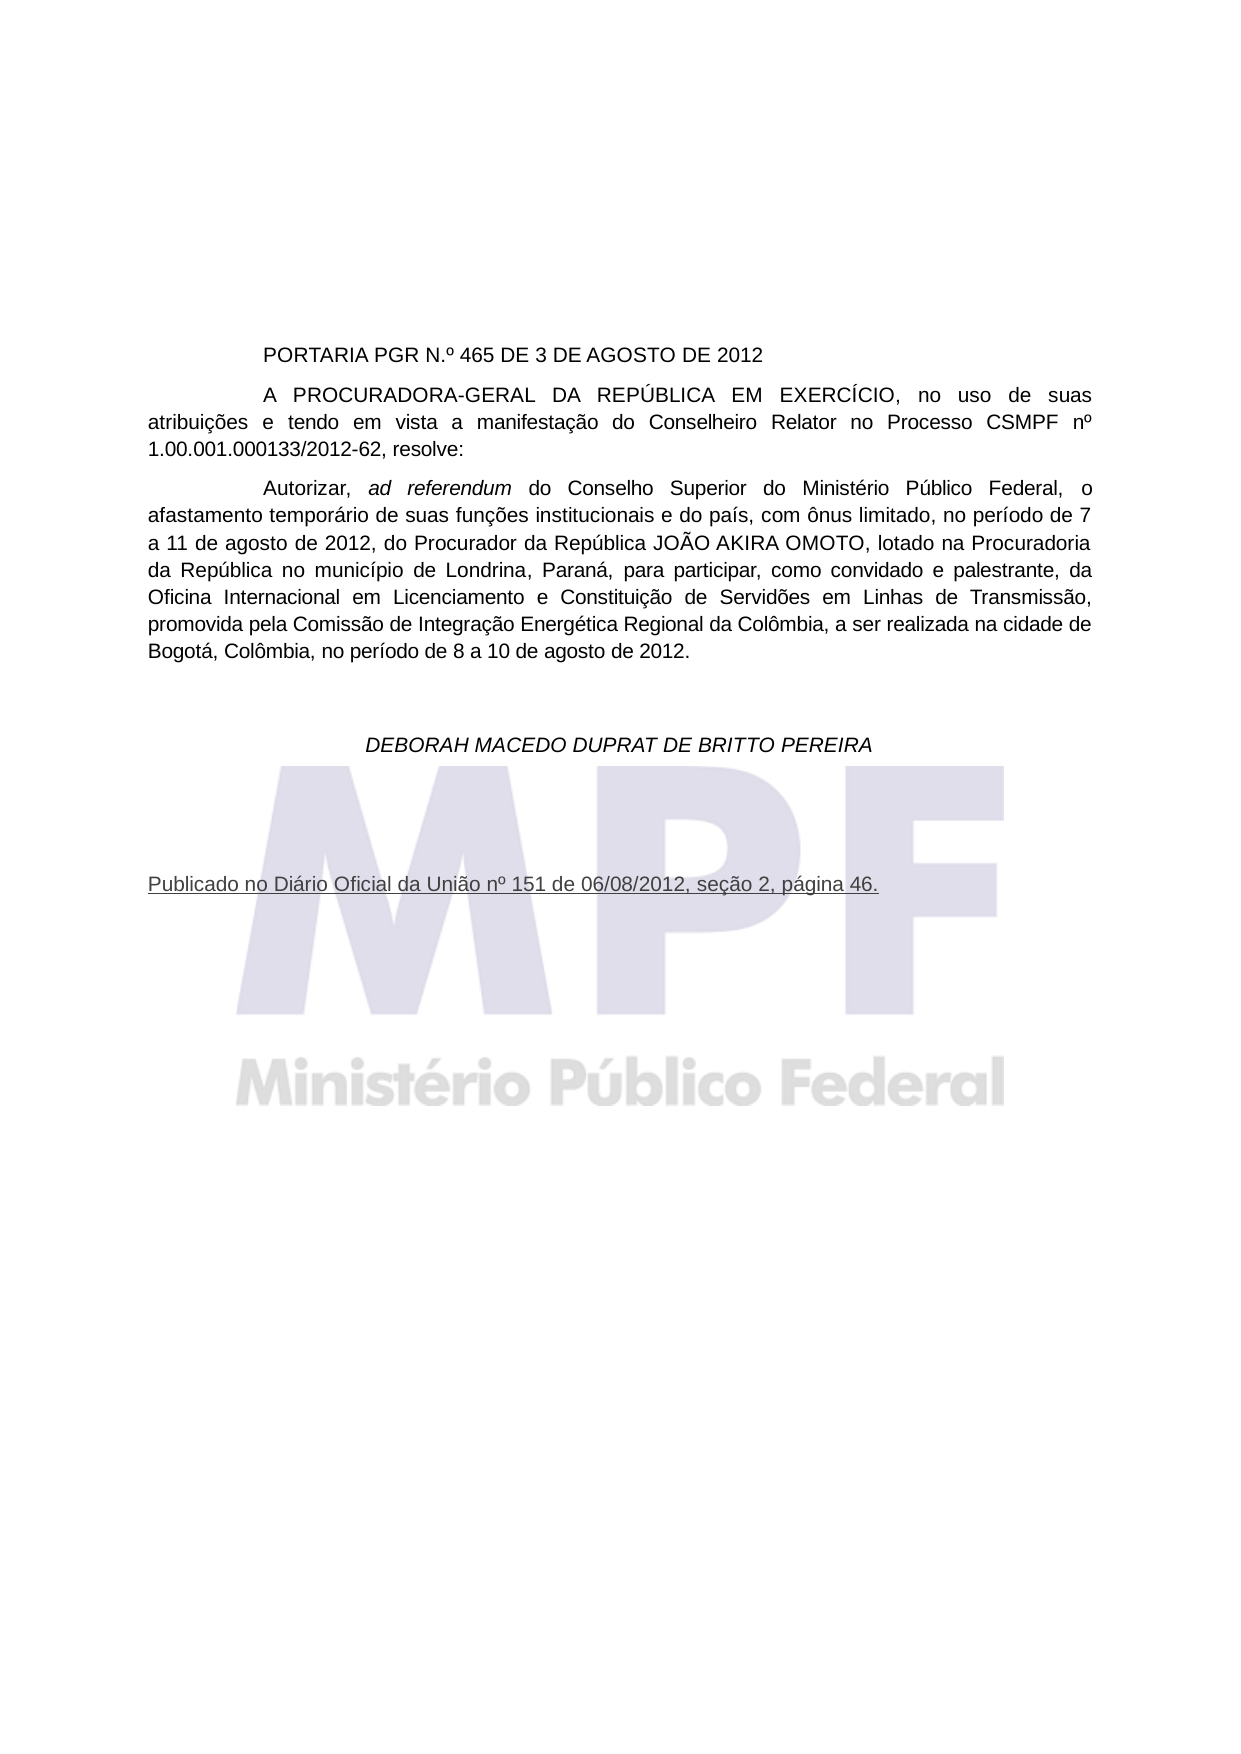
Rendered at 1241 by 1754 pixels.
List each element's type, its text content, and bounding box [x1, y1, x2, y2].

text Publicado no Diário Oficial da União nº 151 de 06/08/2012, seção 2, página 46. [148, 870, 1093, 897]
text PORTARIA PGR N.º 465 DE 3 DE AGOSTO DE 2012 [148, 341, 1093, 368]
text DEBORAH MACEDO DUPRAT DE BRITTO PEREIRA [148, 676, 1093, 757]
text Autorizar, ad referendum do Conselho Superior do Ministério Público Federal, o afastamento temporário de suas funções institucionais e do país, com ônus limitado, no período de 7 a 11 de agosto de 2012, do Procurador da República JOÃO AKIRA OMOTO, lotado na Procuradoria da República no município de Londrina, Paraná, para participar, como convidado e palestrante, da Oficina Internacional em Licenciamento e Constituição de Servidões em Linhas de Transmissão, promovida pela Comissão de Integração Energética Regional da Colômbia, a ser realizada na cidade de Bogotá, Colômbia, no período de 8 a 10 de agosto de 2012. [148, 474, 1093, 664]
text A PROCURADORA-GERAL DA REPÚBLICA EM EXERCÍCIO, no uso de suas atribuições e tendo em vista a manifestação do Conselheiro Relator no Processo CSMPF nº 1.00.001.000133/2012-62, resolve: [148, 380, 1093, 462]
picture [236, 766, 1004, 870]
picture [236, 897, 1004, 1106]
